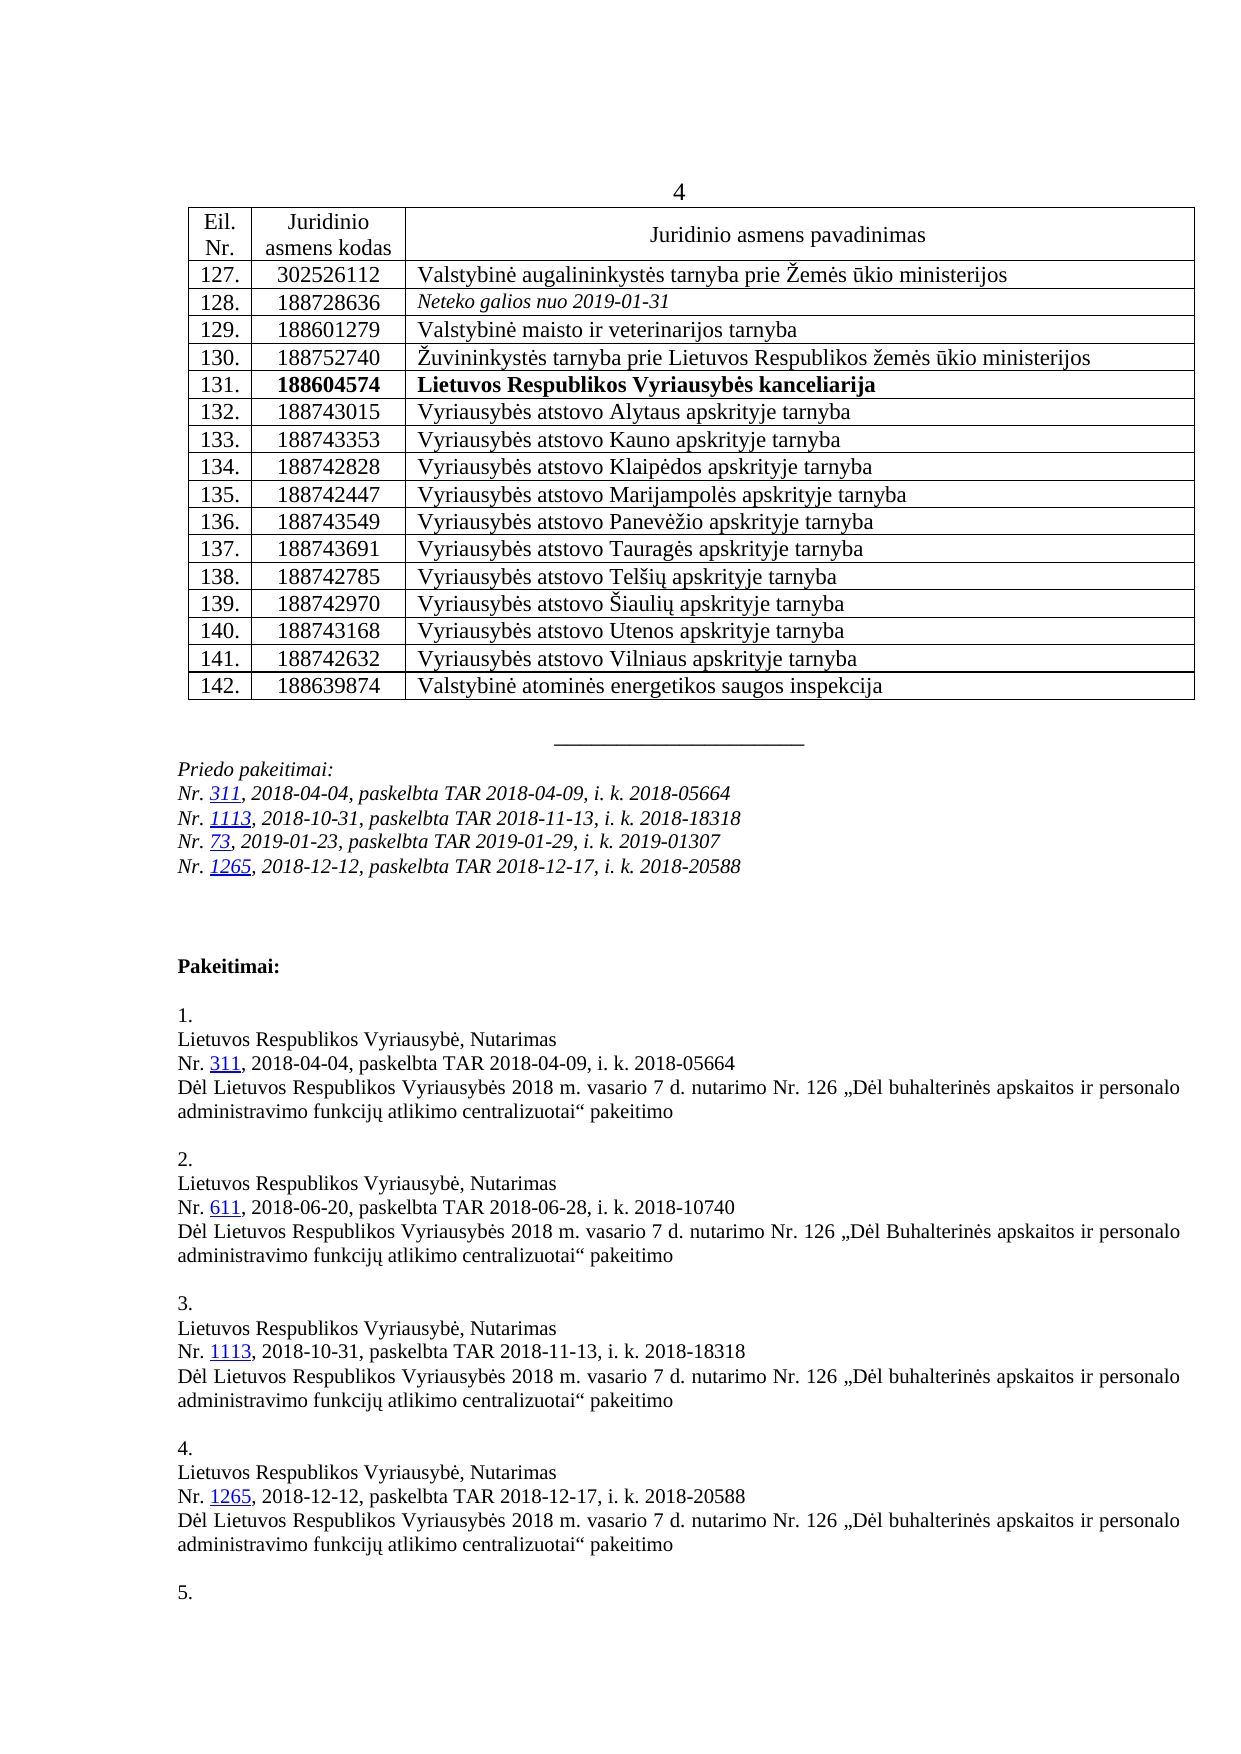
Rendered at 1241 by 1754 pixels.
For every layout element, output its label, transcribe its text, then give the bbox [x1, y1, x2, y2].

table_cell Lietuvos Respublikos Vyriausybės kanceliarija [406, 371, 1194, 397]
text Lietuvos Respublikos Vyriausybė, Nutarimas [177, 1027, 1181, 1051]
text 2. [177, 1147, 1181, 1171]
table_cell 130. [189, 344, 251, 370]
table_cell 188742447 [252, 481, 405, 507]
text Lietuvos Respublikos Vyriausybė, Nutarimas [177, 1460, 1181, 1484]
text Nr. 311, 2018-04-04, paskelbta TAR 2018-04-09, i. k. 2018-05664 [177, 1051, 1181, 1075]
text Nr. 1265, 2018-12-12, paskelbta TAR 2018-12-17, i. k. 2018-20588 [177, 1484, 1181, 1508]
table_header Juridinio asmens kodas [252, 208, 405, 260]
table_cell Vyriausybės atstovo Utenos apskrityje tarnyba [406, 618, 1194, 644]
table_cell 188743353 [252, 426, 405, 452]
text 3. [177, 1291, 1181, 1315]
table_cell 141. [189, 645, 251, 671]
text Dėl Lietuvos Respublikos Vyriausybės 2018 m. vasario 7 d. nutarimo Nr. 126 „Dėl buhalterinės apskaitos ir personalo administravimo funkcijų atlikimo centralizuotai“ pakeitimo [177, 1363, 1181, 1412]
table_cell 140. [189, 618, 251, 644]
table_cell 129. [189, 316, 251, 343]
table_cell Valstybinė atominės energetikos saugos inspekcija [406, 673, 1194, 699]
table_cell Vyriausybės atstovo Klaipėdos apskrityje tarnyba [406, 453, 1194, 479]
table_cell 136. [189, 508, 251, 534]
table_cell 128. [189, 289, 251, 315]
table_cell Žuvininkystės tarnyba prie Lietuvos Respublikos žemės ūkio ministerijos [406, 344, 1194, 370]
text Nr. 73, 2019-01-23, paskelbta TAR 2019-01-29, i. k. 2019-01307 [177, 829, 1181, 853]
table_cell 188742828 [252, 453, 405, 479]
text Lietuvos Respublikos Vyriausybė, Nutarimas [177, 1171, 1181, 1195]
table_header Juridinio asmens pavadinimas [406, 208, 1194, 260]
table_cell 134. [189, 453, 251, 479]
table_cell 135. [189, 481, 251, 507]
table_cell 188742785 [252, 563, 405, 589]
text Dėl Lietuvos Respublikos Vyriausybės 2018 m. vasario 7 d. nutarimo Nr. 126 „Dėl Buhalterinės apskaitos ir personalo administravimo funkcijų atlikimo centralizuotai“ pakeitimo [177, 1219, 1181, 1267]
table_cell Valstybinė augalininkystės tarnyba prie Žemės ūkio ministerijos [406, 261, 1194, 288]
table_cell 137. [189, 535, 251, 562]
text 5. [177, 1580, 1181, 1604]
text Dėl Lietuvos Respublikos Vyriausybės 2018 m. vasario 7 d. nutarimo Nr. 126 „Dėl buhalterinės apskaitos ir personalo administravimo funkcijų atlikimo centralizuotai“ pakeitimo [177, 1508, 1181, 1556]
table_cell 188742632 [252, 645, 405, 671]
table_cell Vyriausybės atstovo Vilniaus apskrityje tarnyba [406, 645, 1194, 671]
text 4. [177, 1436, 1181, 1460]
table_cell Vyriausybės atstovo Tauragės apskrityje tarnyba [406, 535, 1194, 562]
table_cell 127. [189, 261, 251, 288]
text Nr. 311, 2018-04-04, paskelbta TAR 2018-04-09, i. k. 2018-05664 [177, 781, 1181, 805]
table_cell 188752740 [252, 344, 405, 370]
text Nr. 1113, 2018-10-31, paskelbta TAR 2018-11-13, i. k. 2018-18318 [177, 805, 1181, 829]
table_cell Vyriausybės atstovo Telšių apskrityje tarnyba [406, 563, 1194, 589]
table_cell 132. [189, 399, 251, 425]
text –––––––––––––––––––– [177, 728, 1181, 757]
table_cell Vyriausybės atstovo Marijampolės apskrityje tarnyba [406, 481, 1194, 507]
table_cell 133. [189, 426, 251, 452]
table_cell 188604574 [252, 371, 405, 397]
table_cell Vyriausybės atstovo Panevėžio apskrityje tarnyba [406, 508, 1194, 534]
table_cell 188743168 [252, 618, 405, 644]
text Nr. 1265, 2018-12-12, paskelbta TAR 2018-12-17, i. k. 2018-20588 [177, 853, 1181, 878]
text Priedo pakeitimai: [177, 757, 1181, 781]
table_cell Vyriausybės atstovo Šiaulių apskrityje tarnyba [406, 590, 1194, 617]
table_cell 188728636 [252, 289, 405, 315]
table_cell 139. [189, 590, 251, 617]
text Nr. 1113, 2018-10-31, paskelbta TAR 2018-11-13, i. k. 2018-18318 [177, 1339, 1181, 1363]
table_cell 142. [189, 673, 251, 699]
table_cell 188743691 [252, 535, 405, 562]
table_cell 188742970 [252, 590, 405, 617]
table_cell 188601279 [252, 316, 405, 343]
table_cell 188743549 [252, 508, 405, 534]
table_header Eil. Nr. [189, 208, 251, 260]
table_cell 131. [189, 371, 251, 397]
table_cell Valstybinė maisto ir veterinarijos tarnyba [406, 316, 1194, 343]
table_cell 138. [189, 563, 251, 589]
table_cell Vyriausybės atstovo Alytaus apskrityje tarnyba [406, 399, 1194, 425]
text Dėl Lietuvos Respublikos Vyriausybės 2018 m. vasario 7 d. nutarimo Nr. 126 „Dėl buhalterinės apskaitos ir personalo administravimo funkcijų atlikimo centralizuotai“ pakeitimo [177, 1075, 1181, 1123]
text 1. [177, 1003, 1181, 1027]
table_cell Neteko galios nuo 2019-01-31 [406, 289, 1194, 315]
text Lietuvos Respublikos Vyriausybė, Nutarimas [177, 1315, 1181, 1339]
table_cell 302526112 [252, 261, 405, 288]
text Nr. 611, 2018-06-20, paskelbta TAR 2018-06-28, i. k. 2018-10740 [177, 1195, 1181, 1219]
table_cell Vyriausybės atstovo Kauno apskrityje tarnyba [406, 426, 1194, 452]
table_cell 188743015 [252, 399, 405, 425]
table_cell 188639874 [252, 673, 405, 699]
text Pakeitimai: [177, 954, 1181, 978]
